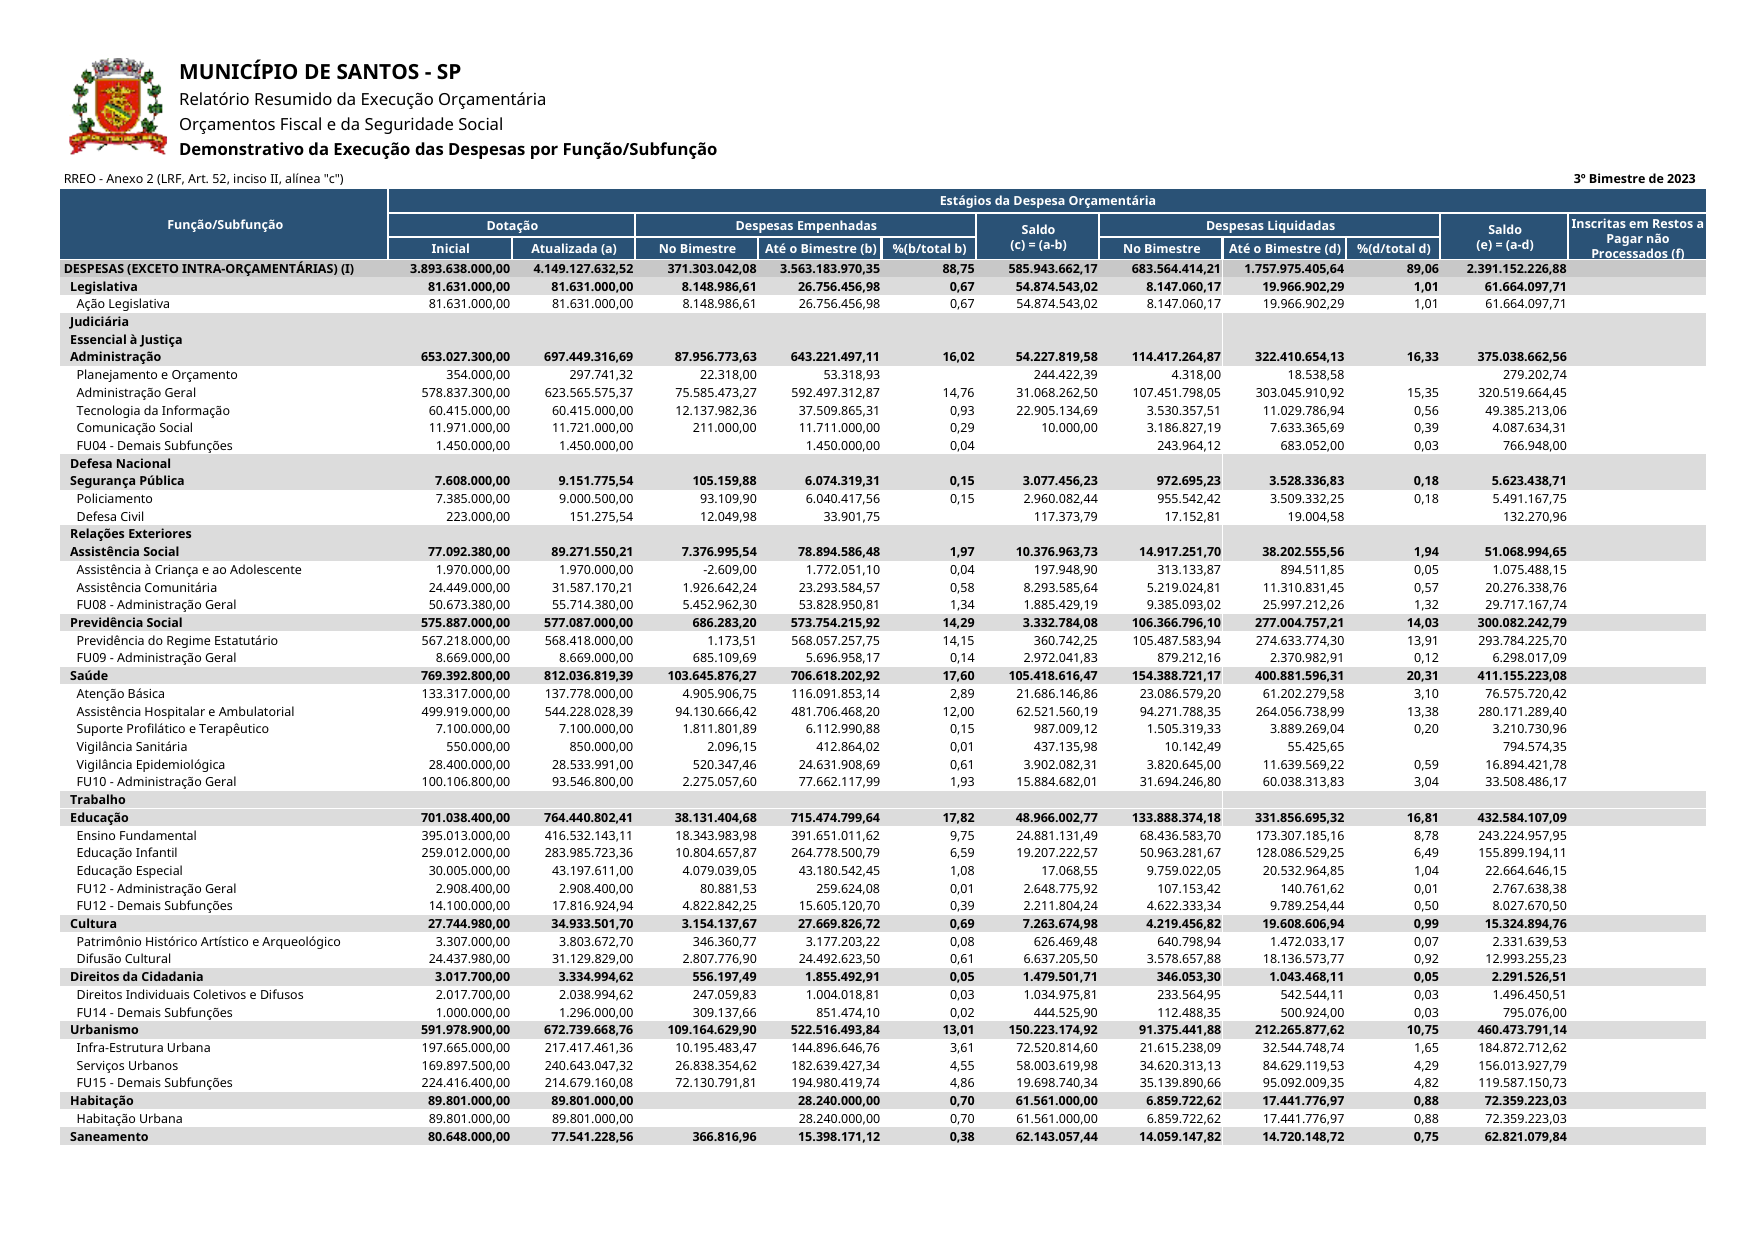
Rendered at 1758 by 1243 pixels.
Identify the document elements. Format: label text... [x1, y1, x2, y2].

table_cell [1440, 791, 1568, 808]
table_cell 28.533.991,00 [512, 755, 635, 773]
table_cell 19.966.902,29 [1223, 295, 1346, 313]
table_cell 81.631.000,00 [388, 295, 512, 313]
table_cell 17.816.924,94 [512, 897, 635, 915]
table_cell 15.605.120,70 [758, 897, 881, 915]
table_cell 22.905.134,69 [976, 401, 1099, 419]
table_cell 850.000,00 [512, 738, 635, 755]
table_cell 643.221.497,11 [758, 348, 881, 366]
table_cell 3.889.269,04 [1223, 720, 1346, 738]
table_cell 18.343.983,98 [635, 826, 758, 844]
table_cell 375.038.662,56 [1440, 348, 1568, 366]
table_cell 38.131.404,68 [635, 809, 758, 826]
table_cell 76.575.720,42 [1440, 685, 1568, 702]
table_cell 277.004.757,21 [1223, 614, 1346, 631]
table_header MUNICÍPIO DE SANTOS - SP [176, 59, 1573, 88]
table_cell [1568, 330, 1706, 348]
table_cell [1099, 313, 1222, 330]
table_cell 30.005.000,00 [388, 862, 512, 879]
table_cell [1568, 897, 1706, 915]
table_cell Policiamento [60, 490, 388, 507]
table_cell Despesas Liquidadas [1100, 214, 1439, 236]
table_cell 6.040.417,56 [758, 490, 881, 507]
table_cell 72.130.791,81 [635, 1074, 758, 1092]
table_cell 259.624,08 [758, 879, 881, 897]
table_cell [635, 437, 758, 454]
table_cell 3.528.336,83 [1223, 472, 1346, 490]
table_cell 8.293.585,64 [976, 578, 1099, 596]
table_cell 499.919.000,00 [388, 702, 512, 720]
table_cell 7.376.995,54 [635, 543, 758, 561]
table_cell 95.092.009,35 [1223, 1074, 1346, 1092]
table_cell 3.578.657,88 [1099, 950, 1222, 968]
table_cell 17.068,55 [976, 862, 1099, 879]
table_cell 0,70 [881, 1092, 976, 1109]
table_cell 2.767.638,38 [1440, 879, 1568, 897]
table_cell 144.896.646,76 [758, 1039, 881, 1056]
table_cell [1440, 330, 1568, 348]
table_cell [1697, 89, 1706, 113]
table_cell [976, 437, 1099, 454]
table_cell 0,29 [881, 419, 976, 437]
table_cell 1.472.033,17 [1223, 933, 1346, 950]
table_cell 17,60 [881, 667, 976, 684]
table_cell [881, 330, 976, 348]
table_cell 346.053,30 [1099, 968, 1222, 986]
table_cell 94.271.788,35 [1099, 702, 1222, 720]
table_cell 416.532.143,11 [512, 826, 635, 844]
table_cell [976, 791, 1099, 808]
table_cell 366.816,96 [635, 1127, 758, 1145]
table_cell 795.076,00 [1440, 1003, 1568, 1021]
table_cell 1.450.000,00 [388, 437, 512, 454]
table_cell [1223, 313, 1346, 330]
table_cell 62.143.057,44 [976, 1127, 1099, 1145]
table_cell Assistência Comunitária [60, 578, 388, 596]
table_cell 77.092.380,00 [388, 543, 512, 561]
table_cell 50.963.281,67 [1099, 844, 1222, 862]
table_cell 9.789.254,44 [1223, 897, 1346, 915]
table_cell [388, 791, 512, 808]
table_cell 542.544,11 [1223, 986, 1346, 1003]
table_cell 10.804.657,87 [635, 844, 758, 862]
table_cell 573.754.215,92 [758, 614, 881, 631]
table_cell 211.000,00 [635, 419, 758, 437]
table_cell 43.197.611,00 [512, 862, 635, 879]
table_cell 400.881.596,31 [1223, 667, 1346, 684]
table_cell Essencial à Justiça [60, 330, 388, 348]
table_cell 4.149.127.632,52 [512, 260, 635, 277]
table_cell 89.801.000,00 [388, 1092, 512, 1109]
table_cell 460.473.791,14 [1440, 1021, 1568, 1039]
table_cell 4.822.842,25 [635, 897, 758, 915]
table_cell 697.449.316,69 [512, 348, 635, 366]
table_cell 17.441.776,97 [1223, 1092, 1346, 1109]
table_cell 6.074.319,31 [758, 472, 881, 490]
table_cell 0,57 [1346, 578, 1440, 596]
table_cell 1,01 [1346, 295, 1440, 313]
table_cell 61.664.097,71 [1440, 295, 1568, 313]
table_cell 14,29 [881, 614, 976, 631]
table_cell 21.615.238,09 [1099, 1039, 1222, 1056]
table_cell 2,89 [881, 685, 976, 702]
table_cell 11.639.569,22 [1223, 755, 1346, 773]
table_cell Atualizada (a) [513, 238, 634, 259]
table_header [142, 83, 154, 119]
table_cell Comunicação Social [60, 419, 388, 437]
table_cell [1568, 277, 1706, 295]
table_cell 1.000.000,00 [388, 1003, 512, 1021]
table_cell [388, 454, 512, 472]
table_cell Saldo (c) = (a-b) [977, 214, 1098, 259]
table_header [93, 123, 102, 131]
table_cell 3.154.137,67 [635, 915, 758, 932]
table_cell [1568, 738, 1706, 755]
table_cell 6.112.990,88 [758, 720, 881, 738]
table_cell Até o Bimestre (b) [759, 238, 880, 259]
table_cell 1,65 [1346, 1039, 1440, 1056]
table_cell 0,88 [1346, 1110, 1440, 1127]
table_cell 1.075.488,15 [1440, 561, 1568, 578]
table_cell 5.623.438,71 [1440, 472, 1568, 490]
table_cell 6,49 [1346, 844, 1440, 862]
table_cell 94.130.666,42 [635, 702, 758, 720]
table_cell 0,03 [1346, 1003, 1440, 1021]
table_header [1697, 59, 1706, 88]
table_cell 128.086.529,25 [1223, 844, 1346, 862]
table_cell 14.059.147,82 [1099, 1127, 1222, 1145]
table_cell 8.669.000,00 [512, 649, 635, 667]
table_cell 31.068.262,50 [976, 384, 1099, 401]
table_cell 54.874.543,02 [976, 277, 1099, 295]
table_cell [1568, 614, 1706, 631]
table_cell 48.966.002,77 [976, 809, 1099, 826]
table_cell [758, 313, 881, 330]
table_cell 2.960.082,44 [976, 490, 1099, 507]
table_cell 568.057.257,75 [758, 631, 881, 649]
table_cell 55.714.380,00 [512, 596, 635, 614]
table_cell [512, 454, 635, 472]
table_cell [1346, 313, 1440, 330]
table_cell 520.347,46 [635, 755, 758, 773]
table_cell [881, 508, 976, 525]
table_cell 2.096,15 [635, 738, 758, 755]
table_cell 197.948,90 [976, 561, 1099, 578]
table_cell 0,67 [881, 277, 976, 295]
table_cell [758, 525, 881, 543]
table_cell 683.052,00 [1223, 437, 1346, 454]
table_cell 133.317.000,00 [388, 685, 512, 702]
table_cell 3.186.827,19 [1099, 419, 1222, 437]
table_cell [1568, 508, 1706, 525]
table_cell 0,56 [1346, 401, 1440, 419]
table_cell 109.164.629,90 [635, 1021, 758, 1039]
table_cell 247.059,83 [635, 986, 758, 1003]
table_cell 766.948,00 [1440, 437, 1568, 454]
table_cell Judiciária [60, 313, 388, 330]
table_cell 955.542,42 [1099, 490, 1222, 507]
table_cell 283.985.723,36 [512, 844, 635, 862]
table_cell 8.669.000,00 [388, 649, 512, 667]
table_cell 13,01 [881, 1021, 976, 1039]
table_cell 851.474,10 [758, 1003, 881, 1021]
table_cell [1568, 1110, 1706, 1127]
table_cell 107.153,42 [1099, 879, 1222, 897]
table_cell 150.223.174,92 [976, 1021, 1099, 1039]
table_cell 1.004.018,81 [758, 986, 881, 1003]
table_cell 243.224.957,95 [1440, 826, 1568, 844]
table_cell Vigilância Epidemiológica [60, 755, 388, 773]
table_cell Ação Legislativa [60, 295, 388, 313]
table_cell 197.665.000,00 [388, 1039, 512, 1056]
table_cell 1.811.801,89 [635, 720, 758, 738]
table_cell 6.298.017,09 [1440, 649, 1568, 667]
table_cell [635, 330, 758, 348]
table_cell [1099, 791, 1222, 808]
table_cell 6.859.722,62 [1099, 1110, 1222, 1127]
table_cell 17.441.776,97 [1223, 1110, 1346, 1127]
table_cell 21.686.146,86 [976, 685, 1099, 702]
table_cell [1568, 543, 1706, 561]
table_cell 3.177.203,22 [758, 933, 881, 950]
table_cell 0,70 [881, 1110, 976, 1127]
table_cell 132.270,96 [1440, 508, 1568, 525]
table_cell Inscritas em Restos a Pagar não Processados (f) [1569, 214, 1706, 259]
table_cell 8.148.986,61 [635, 295, 758, 313]
table_cell [1568, 702, 1706, 720]
table_cell 987.009,12 [976, 720, 1099, 738]
table_cell 60.415.000,00 [388, 401, 512, 419]
table_cell 0,07 [1346, 933, 1440, 950]
table_cell 259.012.000,00 [388, 844, 512, 862]
table_cell 22.664.646,15 [1440, 862, 1568, 879]
table_cell [1568, 366, 1706, 383]
table_cell [512, 313, 635, 330]
table_cell 3.307.000,00 [388, 933, 512, 950]
table_cell 26.838.354,62 [635, 1056, 758, 1074]
table_cell 23.293.584,57 [758, 578, 881, 596]
table_cell [512, 791, 635, 808]
table_cell 0,69 [881, 915, 976, 932]
table_cell Educação [60, 809, 388, 826]
table_cell 32.544.748,74 [1223, 1039, 1346, 1056]
table_cell [1697, 170, 1706, 188]
table_cell 293.784.225,70 [1440, 631, 1568, 649]
table_cell [758, 454, 881, 472]
table_cell 3.893.638.000,00 [388, 260, 512, 277]
table_cell 8.147.060,17 [1099, 295, 1222, 313]
table_cell 78.894.586,48 [758, 543, 881, 561]
table_cell 15.324.894,76 [1440, 915, 1568, 932]
table_cell 61.664.097,71 [1440, 277, 1568, 295]
table_cell 214.679.160,08 [512, 1074, 635, 1092]
table_cell [1568, 419, 1706, 437]
table_cell 93.546.800,00 [512, 773, 635, 791]
table_cell 1.496.450,51 [1440, 986, 1568, 1003]
table_cell 1.173,51 [635, 631, 758, 649]
table_cell [1440, 454, 1568, 472]
table_cell 117.373,79 [976, 508, 1099, 525]
table_cell [1346, 738, 1440, 755]
table_cell FU04 - Demais Subfunções [60, 437, 388, 454]
table_cell [1099, 330, 1222, 348]
table_header [134, 123, 142, 131]
table_header [1573, 59, 1697, 78]
table_cell 15,35 [1346, 384, 1440, 401]
table_cell 184.872.712,62 [1440, 1039, 1568, 1056]
table_cell 3.563.183.970,35 [758, 260, 881, 277]
table_cell Saldo (e) = (a-d) [1441, 214, 1567, 259]
table_cell [1346, 525, 1440, 543]
table_cell 578.837.300,00 [388, 384, 512, 401]
table_cell FU09 - Administração Geral [60, 649, 388, 667]
table_cell 0,04 [881, 561, 976, 578]
table_cell FU12 - Demais Subfunções [60, 897, 388, 915]
table_cell 17,82 [881, 809, 976, 826]
table_cell [1568, 968, 1706, 986]
table_cell 5.219.024,81 [1099, 578, 1222, 596]
table_cell 0,01 [1346, 879, 1440, 897]
table_cell [1440, 525, 1568, 543]
table_cell 1.479.501,71 [976, 968, 1099, 986]
table_cell 68.436.583,70 [1099, 826, 1222, 844]
table_cell Legislativa [60, 277, 388, 295]
table_cell [1568, 809, 1706, 826]
table_cell 16,81 [1346, 809, 1440, 826]
table_cell 1,94 [1346, 543, 1440, 561]
table_cell 2.648.775,92 [976, 879, 1099, 897]
table_cell 116.091.853,14 [758, 685, 881, 702]
table_cell 432.584.107,09 [1440, 809, 1568, 826]
table_cell [1568, 561, 1706, 578]
table_cell [1346, 791, 1440, 808]
table_cell 6.859.722,62 [1099, 1092, 1222, 1109]
table_cell 1.505.319,33 [1099, 720, 1222, 738]
table_cell Urbanismo [60, 1021, 388, 1039]
table_cell 7.100.000,00 [512, 720, 635, 738]
table_cell 0,99 [1346, 915, 1440, 932]
table_cell 972.695,23 [1099, 472, 1222, 490]
table_cell 9,75 [881, 826, 976, 844]
table_cell 1.855.492,91 [758, 968, 881, 986]
table_cell 592.497.312,87 [758, 384, 881, 401]
table_cell 320.519.664,45 [1440, 384, 1568, 401]
table_cell [1346, 366, 1440, 383]
table_cell 14,03 [1346, 614, 1440, 631]
table_cell 2.807.776,90 [635, 950, 758, 968]
table_cell [1568, 1074, 1706, 1092]
table_cell 4,82 [1346, 1074, 1440, 1092]
table_cell 112.488,35 [1099, 1003, 1222, 1021]
table_cell 105.418.616,47 [976, 667, 1099, 684]
table_cell 6,59 [881, 844, 976, 862]
table_cell 2.331.639,53 [1440, 933, 1568, 950]
table_cell Despesas Empenhadas [636, 214, 975, 236]
table_cell [1346, 454, 1440, 472]
table_cell [1568, 1127, 1706, 1145]
table_cell 794.574,35 [1440, 738, 1568, 755]
table_cell 34.933.501,70 [512, 915, 635, 932]
table_cell 4.622.333,34 [1099, 897, 1222, 915]
table_cell 89,06 [1346, 260, 1440, 277]
table_cell 3.334.994,62 [512, 968, 635, 986]
table_cell 0,14 [881, 649, 976, 667]
table_cell 12.137.982,36 [635, 401, 758, 419]
table_cell 29.717.167,74 [1440, 596, 1568, 614]
table_cell 2.291.526,51 [1440, 968, 1568, 986]
table_cell 769.392.800,00 [388, 667, 512, 684]
table_cell 24.881.131,49 [976, 826, 1099, 844]
table_cell 331.856.695,32 [1223, 809, 1346, 826]
table_cell 72.359.223,03 [1440, 1110, 1568, 1127]
table_cell 20,31 [1346, 667, 1440, 684]
table_header [68, 59, 167, 160]
table_cell 10.000,00 [976, 419, 1099, 437]
table_cell Administração [60, 348, 388, 366]
table_cell 5.491.167,75 [1440, 490, 1568, 507]
table_cell No Bimestre [1100, 238, 1221, 259]
table_cell FU10 - Administração Geral [60, 773, 388, 791]
table_cell 173.307.185,16 [1223, 826, 1346, 844]
table_cell 274.633.774,30 [1223, 631, 1346, 649]
table_cell [1568, 1003, 1706, 1021]
table_cell [1223, 330, 1346, 348]
table_cell 80.648.000,00 [388, 1127, 512, 1145]
table_cell 1.296.000,00 [512, 1003, 635, 1021]
table_cell 1,97 [881, 543, 976, 561]
table_cell [1568, 295, 1706, 313]
table_cell [1568, 755, 1706, 773]
table_cell 623.565.575,37 [512, 384, 635, 401]
table_cell Direitos da Cidadania [60, 968, 388, 986]
table_cell 15.884.682,01 [976, 773, 1099, 791]
table_cell 1.450.000,00 [758, 437, 881, 454]
table_cell 137.778.000,00 [512, 685, 635, 702]
table_cell Até o Bimestre (d) [1224, 238, 1345, 259]
table_cell 879.212,16 [1099, 649, 1222, 667]
table_cell 0,39 [881, 897, 976, 915]
table_cell 568.418.000,00 [512, 631, 635, 649]
table_cell 89.801.000,00 [388, 1110, 512, 1127]
table_cell 9.385.093,02 [1099, 596, 1222, 614]
table_cell [635, 791, 758, 808]
table_cell 391.651.011,62 [758, 826, 881, 844]
table_cell 9.759.022,05 [1099, 862, 1222, 879]
table_cell 7.608.000,00 [388, 472, 512, 490]
table_cell 194.980.419,74 [758, 1074, 881, 1092]
table_cell Assistência Social [60, 543, 388, 561]
table_cell 140.761,62 [1223, 879, 1346, 897]
table_cell 322.410.654,13 [1223, 348, 1346, 366]
table_header [82, 83, 94, 120]
table_cell 567.218.000,00 [388, 631, 512, 649]
table_cell 3.210.730,96 [1440, 720, 1568, 738]
table_cell 12.993.255,23 [1440, 950, 1568, 968]
table_cell 11.310.831,45 [1223, 578, 1346, 596]
table_cell 360.742,25 [976, 631, 1099, 649]
table_cell Assistência Hospitalar e Ambulatorial [60, 702, 388, 720]
table_cell [881, 525, 976, 543]
table_cell 19.608.606,94 [1223, 915, 1346, 932]
table_cell 0,08 [881, 933, 976, 950]
table_cell [1568, 1092, 1706, 1109]
table_cell 12,00 [881, 702, 976, 720]
table_cell 84.629.119,53 [1223, 1056, 1346, 1074]
table_cell Segurança Pública [60, 472, 388, 490]
table_cell 27.744.980,00 [388, 915, 512, 932]
table_cell 72.359.223,03 [1440, 1092, 1568, 1109]
table_cell 77.541.228,56 [512, 1127, 635, 1145]
table_cell 43.180.542,45 [758, 862, 881, 879]
table_cell 2.908.400,00 [512, 879, 635, 897]
table_cell -2.609,00 [635, 561, 758, 578]
table_cell [1568, 791, 1706, 808]
table_cell 14,76 [881, 384, 976, 401]
table_cell [635, 1092, 758, 1109]
table_cell 50.673.380,00 [388, 596, 512, 614]
table_cell FU12 - Administração Geral [60, 879, 388, 897]
table_cell 105.487.583,94 [1099, 631, 1222, 649]
table_cell 217.417.461,36 [512, 1039, 635, 1056]
table_cell 22.318,00 [635, 366, 758, 383]
table_cell 7.100.000,00 [388, 720, 512, 738]
table_cell [388, 313, 512, 330]
table_cell 8.147.060,17 [1099, 277, 1222, 295]
table_cell 3,04 [1346, 773, 1440, 791]
table_cell 61.561.000,00 [976, 1092, 1099, 1109]
table_cell 500.924,00 [1223, 1003, 1346, 1021]
table_cell 37.509.865,31 [758, 401, 881, 419]
table_cell 89.801.000,00 [512, 1092, 635, 1109]
table_cell Inicial [389, 238, 511, 259]
table_cell 706.618.202,92 [758, 667, 881, 684]
table_cell 412.864,02 [758, 738, 881, 755]
table_cell 18.538,58 [1223, 366, 1346, 383]
table_cell 297.741,32 [512, 366, 635, 383]
table_cell 24.492.623,50 [758, 950, 881, 968]
table_cell 1.034.975,81 [976, 986, 1099, 1003]
table_cell [635, 1110, 758, 1127]
table_cell 894.511,85 [1223, 561, 1346, 578]
table_cell 701.038.400,00 [388, 809, 512, 826]
table_cell 481.706.468,20 [758, 702, 881, 720]
table_cell 3.017.700,00 [388, 968, 512, 986]
table_cell 156.013.927,79 [1440, 1056, 1568, 1074]
table_cell 13,91 [1346, 631, 1440, 649]
table_cell 19.004,58 [1223, 508, 1346, 525]
table_cell 1.970.000,00 [512, 561, 635, 578]
table_cell 0,92 [1346, 950, 1440, 968]
table_cell [1346, 330, 1440, 348]
table_cell 7.633.365,69 [1223, 419, 1346, 437]
table_cell Suporte Profilático e Terapêutico [60, 720, 388, 738]
table_cell 544.228.028,39 [512, 702, 635, 720]
table_cell 0,20 [1346, 720, 1440, 738]
table_cell 0,67 [881, 295, 976, 313]
table_cell 0,61 [881, 950, 976, 968]
table_cell 10.142,49 [1099, 738, 1222, 755]
table_cell 354.000,00 [388, 366, 512, 383]
table_cell 556.197,49 [635, 968, 758, 986]
table_cell [1568, 915, 1706, 932]
table_cell [1568, 1021, 1706, 1039]
table_cell Direitos Individuais Coletivos e Difusos [60, 986, 388, 1003]
table_cell 19.698.740,34 [976, 1074, 1099, 1092]
table_cell 88,75 [881, 260, 976, 277]
table_cell [1568, 773, 1706, 791]
table_cell FU08 - Administração Geral [60, 596, 388, 614]
table_cell [758, 330, 881, 348]
table_cell Educação Especial [60, 862, 388, 879]
table_cell Atenção Básica [60, 685, 388, 702]
table_cell 0,93 [881, 401, 976, 419]
table_cell 24.437.980,00 [388, 950, 512, 968]
table_cell [1573, 79, 1697, 98]
table_header [60, 59, 68, 170]
table_cell 13,38 [1346, 702, 1440, 720]
table_cell 53.318,93 [758, 366, 881, 383]
table_cell 3.902.082,31 [976, 755, 1099, 773]
table_cell 3.077.456,23 [976, 472, 1099, 490]
table_cell 3,10 [1346, 685, 1440, 702]
table_cell 93.109,90 [635, 490, 758, 507]
table_cell 72.520.814,60 [976, 1039, 1099, 1056]
table_cell 437.135,98 [976, 738, 1099, 755]
table_cell 1,34 [881, 596, 976, 614]
table_cell Saneamento [60, 1127, 388, 1145]
table_cell 0,12 [1346, 649, 1440, 667]
table_cell 522.516.493,84 [758, 1021, 881, 1039]
table_cell 75.585.473,27 [635, 384, 758, 401]
table_cell 0,05 [1346, 968, 1440, 986]
table_cell 31.587.170,21 [512, 578, 635, 596]
table_cell 169.897.500,00 [388, 1056, 512, 1074]
table_cell 591.978.900,00 [388, 1021, 512, 1039]
table_cell 17.152,81 [1099, 508, 1222, 525]
table_cell Demonstrativo da Execução das Despesas por Função/Subfunção [176, 139, 1706, 163]
table_cell Habitação [60, 1092, 388, 1109]
table_cell 10.376.963,73 [976, 543, 1099, 561]
table_cell 100.106.800,00 [388, 773, 512, 791]
table_cell 9.000.500,00 [512, 490, 635, 507]
table_cell [1568, 986, 1706, 1003]
table_cell 33.508.486,17 [1440, 773, 1568, 791]
table_cell 4,29 [1346, 1056, 1440, 1074]
table_cell 14.100.000,00 [388, 897, 512, 915]
table_cell 1.757.975.405,64 [1223, 260, 1346, 277]
table_cell [1568, 720, 1706, 738]
table_cell 11.029.786,94 [1223, 401, 1346, 419]
table_cell 672.739.668,76 [512, 1021, 635, 1039]
table_cell [1568, 578, 1706, 596]
table_cell 0,61 [881, 755, 976, 773]
table_cell 279.202,74 [1440, 366, 1568, 383]
table_cell [976, 313, 1099, 330]
table_cell 49.385.213,06 [1440, 401, 1568, 419]
table_cell 4.318,00 [1099, 366, 1222, 383]
table_cell 3,61 [881, 1039, 976, 1056]
table_cell [1223, 525, 1346, 543]
table_cell [1568, 950, 1706, 968]
table_cell 0,03 [1346, 986, 1440, 1003]
table_cell [1568, 844, 1706, 862]
table_cell 371.303.042,08 [635, 260, 758, 277]
table_cell [1568, 1039, 1706, 1056]
table_cell Relatório Resumido da Execução Orçamentária [176, 89, 1573, 113]
table_cell [881, 791, 976, 808]
table_cell 106.366.796,10 [1099, 614, 1222, 631]
table_cell 0,15 [881, 472, 976, 490]
table_cell 16,02 [881, 348, 976, 366]
table_cell Trabalho [60, 791, 388, 808]
table_cell 58.003.619,98 [976, 1056, 1099, 1074]
table_cell 5.696.958,17 [758, 649, 881, 667]
table_cell 224.416.400,00 [388, 1074, 512, 1092]
table_cell 4,86 [881, 1074, 976, 1092]
table_cell 4,55 [881, 1056, 976, 1074]
table_cell 0,03 [881, 986, 976, 1003]
table_cell [1568, 384, 1706, 401]
table_header [136, 59, 167, 135]
table_cell 8.148.986,61 [635, 277, 758, 295]
table_cell 653.027.300,00 [388, 348, 512, 366]
table_cell 313.133,87 [1099, 561, 1222, 578]
table_cell [68, 160, 167, 170]
table_cell Dotação [389, 214, 634, 236]
table_cell 151.275,54 [512, 508, 635, 525]
table_cell 1,04 [1346, 862, 1440, 879]
table_cell Cultura [60, 915, 388, 932]
table_cell [1568, 348, 1706, 366]
table_cell 223.000,00 [388, 508, 512, 525]
table_cell 16,33 [1346, 348, 1440, 366]
table_cell 1,93 [881, 773, 976, 791]
table_cell 395.013.000,00 [388, 826, 512, 844]
table_cell 2.370.982,91 [1223, 649, 1346, 667]
table_cell 264.778.500,79 [758, 844, 881, 862]
table_cell 0,05 [1346, 561, 1440, 578]
table_cell 2.211.804,24 [976, 897, 1099, 915]
table_cell 33.901,75 [758, 508, 881, 525]
table_cell Administração Geral [60, 384, 388, 401]
table_cell Previdência Social [60, 614, 388, 631]
table_cell [176, 164, 1706, 170]
table_cell 18.136.573,77 [1223, 950, 1346, 968]
table_cell 0,50 [1346, 897, 1440, 915]
table_cell 62.521.560,19 [976, 702, 1099, 720]
table_cell [758, 791, 881, 808]
table_cell 243.964,12 [1099, 437, 1222, 454]
table_cell 3.509.332,25 [1223, 490, 1346, 507]
table_cell 81.631.000,00 [512, 295, 635, 313]
table_cell [1568, 631, 1706, 649]
table_cell [976, 525, 1099, 543]
table_cell 0,02 [881, 1003, 976, 1021]
table_cell Orçamentos Fiscal e da Seguridade Social [176, 114, 1706, 138]
table_cell 0,38 [881, 1127, 976, 1145]
table_cell 1,01 [1346, 277, 1440, 295]
table_cell 346.360,77 [635, 933, 758, 950]
table_cell 54.874.543,02 [976, 295, 1099, 313]
table_cell Infra-Estrutura Urbana [60, 1039, 388, 1056]
table_cell 89.271.550,21 [512, 543, 635, 561]
table_cell [388, 525, 512, 543]
table_cell [1573, 98, 1697, 113]
table_cell 28.240.000,00 [758, 1110, 881, 1127]
table_cell FU15 - Demais Subfunções [60, 1074, 388, 1092]
table_cell 0,05 [881, 968, 976, 986]
table_cell Estágios da Despesa Orçamentária [389, 189, 1706, 212]
table_cell 764.440.802,41 [512, 809, 635, 826]
table_cell Relações Exteriores [60, 525, 388, 543]
table_cell 77.662.117,99 [758, 773, 881, 791]
table_cell Defesa Nacional [60, 454, 388, 472]
table_cell 4.087.634,31 [1440, 419, 1568, 437]
table_cell 3º Bimestre de 2023 [1504, 170, 1697, 188]
table_cell [1568, 685, 1706, 702]
table_cell 53.828.950,81 [758, 596, 881, 614]
table_cell %(b/total b) [883, 238, 975, 259]
table_cell [1568, 933, 1706, 950]
table_cell DESPESAS (EXCETO INTRA-ORÇAMENTÁRIAS) (I) [60, 260, 388, 277]
table_cell [976, 330, 1099, 348]
table_cell 80.881,53 [635, 879, 758, 897]
table_cell 3.820.645,00 [1099, 755, 1222, 773]
table_header [168, 59, 176, 170]
table_cell 550.000,00 [388, 738, 512, 755]
table_cell 0,58 [881, 578, 976, 596]
table_cell Saúde [60, 667, 388, 684]
table_cell 233.564,95 [1099, 986, 1222, 1003]
table_cell 61.561.000,00 [976, 1110, 1099, 1127]
table_cell [976, 454, 1099, 472]
table_cell 9.151.775,54 [512, 472, 635, 490]
table_cell No Bimestre [636, 238, 757, 259]
table_cell 25.997.212,26 [1223, 596, 1346, 614]
table_cell 812.036.819,39 [512, 667, 635, 684]
table_cell 2.275.057,60 [635, 773, 758, 791]
table_cell 626.469,48 [976, 933, 1099, 950]
table_cell 81.631.000,00 [388, 277, 512, 295]
table_cell Tecnologia da Informação [60, 401, 388, 419]
table_cell 1.043.468,11 [1223, 968, 1346, 986]
table_cell 2.972.041,83 [976, 649, 1099, 667]
table_cell [512, 525, 635, 543]
table_cell 577.087.000,00 [512, 614, 635, 631]
table_cell 154.388.721,17 [1099, 667, 1222, 684]
table_cell 51.068.994,65 [1440, 543, 1568, 561]
table_cell 89.801.000,00 [512, 1110, 635, 1127]
table_cell Assistência à Criança e ao Adolescente [60, 561, 388, 578]
table_cell [1495, 170, 1504, 188]
table_cell 14.720.148,72 [1223, 1127, 1346, 1145]
table_cell 14,15 [881, 631, 976, 649]
table_cell 87.956.773,63 [635, 348, 758, 366]
table_cell Serviços Urbanos [60, 1056, 388, 1074]
table_cell 5.452.962,30 [635, 596, 758, 614]
table_cell 575.887.000,00 [388, 614, 512, 631]
table_cell 60.038.313,83 [1223, 773, 1346, 791]
table_cell 0,01 [881, 879, 976, 897]
table_cell 11.711.000,00 [758, 419, 881, 437]
table_cell [1568, 525, 1706, 543]
table_cell [635, 525, 758, 543]
table_cell [1346, 508, 1440, 525]
table_cell 16.894.421,78 [1440, 755, 1568, 773]
table_cell [1099, 454, 1222, 472]
table_cell 300.082.242,79 [1440, 614, 1568, 631]
table_cell 55.425,65 [1223, 738, 1346, 755]
table_cell 28.240.000,00 [758, 1092, 881, 1109]
table_cell 1.450.000,00 [512, 437, 635, 454]
table_cell 640.798,94 [1099, 933, 1222, 950]
table_cell 244.422,39 [976, 366, 1099, 383]
table_cell 0,39 [1346, 419, 1440, 437]
table_cell [1568, 826, 1706, 844]
table_cell [1568, 260, 1706, 277]
table_cell 1.772.051,10 [758, 561, 881, 578]
table_cell [635, 454, 758, 472]
table_cell 0,88 [1346, 1092, 1440, 1109]
table_cell 12.049,98 [635, 508, 758, 525]
table_cell 683.564.414,21 [1099, 260, 1222, 277]
table_cell Função/Subfunção [60, 189, 387, 259]
table_cell 0,15 [881, 720, 976, 738]
table_cell 0,18 [1346, 472, 1440, 490]
table_cell [388, 330, 512, 348]
table_cell 62.821.079,84 [1440, 1127, 1568, 1145]
table_cell 0,18 [1346, 490, 1440, 507]
table_cell [881, 313, 976, 330]
table_cell [881, 366, 976, 383]
table_cell 2.908.400,00 [388, 879, 512, 897]
table_cell 1,08 [881, 862, 976, 879]
table_cell 0,75 [1346, 1127, 1440, 1145]
table_cell 2.017.700,00 [388, 986, 512, 1003]
table_cell Patrimônio Histórico Artístico e Arqueológico [60, 933, 388, 950]
table_cell 4.079.039,05 [635, 862, 758, 879]
table_cell 38.202.555,56 [1223, 543, 1346, 561]
table_cell 15.398.171,12 [758, 1127, 881, 1145]
table_cell 24.631.908,69 [758, 755, 881, 773]
table_cell 91.375.441,88 [1099, 1021, 1222, 1039]
table_cell [1099, 525, 1222, 543]
table_cell 585.943.662,17 [976, 260, 1099, 277]
table_cell 7.263.674,98 [976, 915, 1099, 932]
table_cell 60.415.000,00 [512, 401, 635, 419]
table_cell 280.171.289,40 [1440, 702, 1568, 720]
table_cell 10.195.483,47 [635, 1039, 758, 1056]
table_cell [1568, 454, 1706, 472]
table_cell 11.971.000,00 [388, 419, 512, 437]
table_cell 686.283,20 [635, 614, 758, 631]
table_cell 8,78 [1346, 826, 1440, 844]
table_cell 3.530.357,51 [1099, 401, 1222, 419]
table_cell Defesa Civil [60, 508, 388, 525]
table_cell [1440, 313, 1568, 330]
table_cell [881, 454, 976, 472]
table_cell Ensino Fundamental [60, 826, 388, 844]
table_cell 0,03 [1346, 437, 1440, 454]
table_cell 155.899.194,11 [1440, 844, 1568, 862]
table_cell 7.385.000,00 [388, 490, 512, 507]
table_cell [1568, 667, 1706, 684]
table_cell 240.643.047,32 [512, 1056, 635, 1074]
table_cell 3.332.784,08 [976, 614, 1099, 631]
table_cell 4.219.456,82 [1099, 915, 1222, 932]
table_cell 28.400.000,00 [388, 755, 512, 773]
table_cell 303.045.910,92 [1223, 384, 1346, 401]
table_cell [1568, 472, 1706, 490]
table_cell Difusão Cultural [60, 950, 388, 968]
table_cell Planejamento e Orçamento [60, 366, 388, 383]
table_cell 11.721.000,00 [512, 419, 635, 437]
table_cell 182.639.427,34 [758, 1056, 881, 1074]
table_cell [635, 313, 758, 330]
table_cell 444.525,90 [976, 1003, 1099, 1021]
table_cell 8.027.670,50 [1440, 897, 1568, 915]
table_cell 212.265.877,62 [1223, 1021, 1346, 1039]
table_cell FU14 - Demais Subfunções [60, 1003, 388, 1021]
table_cell 1.970.000,00 [388, 561, 512, 578]
table_cell 107.451.798,05 [1099, 384, 1222, 401]
table_cell 6.637.205,50 [976, 950, 1099, 968]
table_cell [1568, 596, 1706, 614]
table_cell 0,15 [881, 490, 976, 507]
table_cell 19.207.222,57 [976, 844, 1099, 862]
table_cell [512, 330, 635, 348]
table_cell 0,59 [1346, 755, 1440, 773]
table_cell 4.905.906,75 [635, 685, 758, 702]
table_cell 31.694.246,80 [1099, 773, 1222, 791]
table_cell 1,32 [1346, 596, 1440, 614]
table_cell 81.631.000,00 [512, 277, 635, 295]
table_cell [1568, 401, 1706, 419]
table_cell [1568, 649, 1706, 667]
table_cell 20.532.964,85 [1223, 862, 1346, 879]
table_cell [1568, 313, 1706, 330]
table_cell 27.669.826,72 [758, 915, 881, 932]
table_cell 19.966.902,29 [1223, 277, 1346, 295]
table_cell 685.109,69 [635, 649, 758, 667]
table_cell %(d/total d) [1347, 238, 1439, 259]
table_cell 2.391.152.226,88 [1440, 260, 1568, 277]
table_cell 0,04 [881, 437, 976, 454]
table_cell 24.449.000,00 [388, 578, 512, 596]
table_cell 10,75 [1346, 1021, 1440, 1039]
table_cell [1223, 454, 1346, 472]
table_cell 264.056.738,99 [1223, 702, 1346, 720]
table_cell 309.137,66 [635, 1003, 758, 1021]
table_cell Habitação Urbana [60, 1110, 388, 1127]
table_cell 3.803.672,70 [512, 933, 635, 950]
table_cell 114.417.264,87 [1099, 348, 1222, 366]
table_cell [1568, 1056, 1706, 1074]
table_cell 20.276.338,76 [1440, 578, 1568, 596]
table_cell 14.917.251,70 [1099, 543, 1222, 561]
table_cell [1223, 791, 1346, 808]
table_cell 103.645.876,27 [635, 667, 758, 684]
table_cell 2.038.994,62 [512, 986, 635, 1003]
table_cell 31.129.829,00 [512, 950, 635, 968]
table_cell 119.587.150,73 [1440, 1074, 1568, 1092]
table_cell 105.159,88 [635, 472, 758, 490]
table_cell 0,01 [881, 738, 976, 755]
table_cell 1.926.642,24 [635, 578, 758, 596]
table_cell 1.885.429,19 [976, 596, 1099, 614]
table_cell 133.888.374,18 [1099, 809, 1222, 826]
table_cell [1568, 862, 1706, 879]
table_cell 26.756.456,98 [758, 277, 881, 295]
table_cell [1568, 879, 1706, 897]
table_cell Vigilância Sanitária [60, 738, 388, 755]
table_cell 61.202.279,58 [1223, 685, 1346, 702]
table_cell [1568, 437, 1706, 454]
table_cell 26.756.456,98 [758, 295, 881, 313]
table_cell 34.620.313,13 [1099, 1056, 1222, 1074]
table_cell 715.474.799,64 [758, 809, 881, 826]
table_cell Previdência do Regime Estatutário [60, 631, 388, 649]
table_cell [1568, 490, 1706, 507]
table_cell 411.155.223,08 [1440, 667, 1568, 684]
table_cell 54.227.819,58 [976, 348, 1099, 366]
table_cell 23.086.579,20 [1099, 685, 1222, 702]
table_cell Educação Infantil [60, 844, 388, 862]
table_cell 35.139.890,66 [1099, 1074, 1222, 1092]
table_cell RREO - Anexo 2 (LRF, Art. 52, inciso II, alínea "c") [60, 170, 1495, 187]
